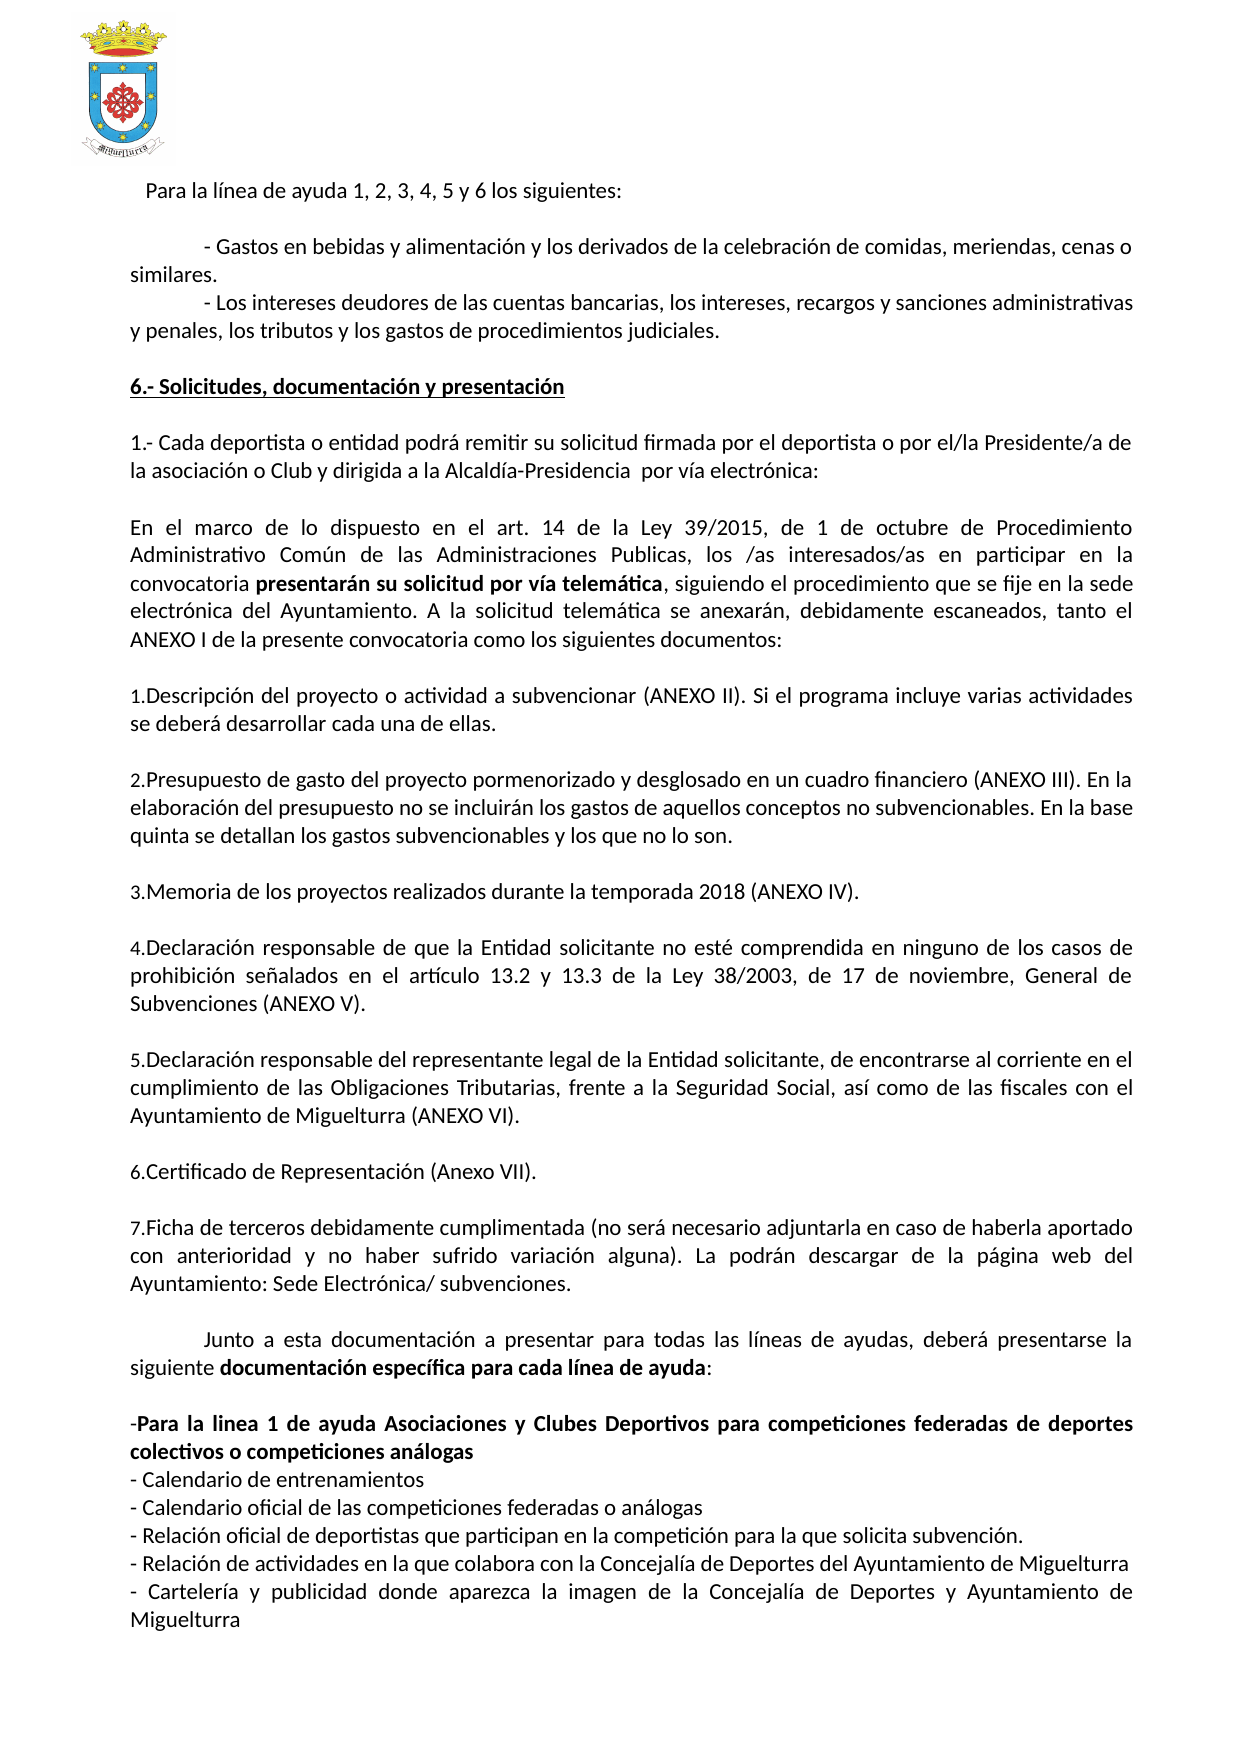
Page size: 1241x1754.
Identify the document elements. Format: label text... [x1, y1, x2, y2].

text Junto a esta documentación a presentar para todas las líneas de ayudas, deberá presentarse la siguiente documentación específica para cada línea de ayuda: [130, 1325, 1134, 1381]
list Presupuesto de gasto del proyecto pormenorizado y desglosado en un cuadro financiero (ANEXO III). En la elaboración del presupuesto no se incluirán los gastos de aquellos conceptos no subvencionables. En la base quinta se detallan los gastos subvencionables y los que no lo son. [130, 765, 1134, 849]
text - Relación de actividades en la que colabora con la Concejalía de Deportes del Ayuntamiento de Miguelturra [130, 1549, 1134, 1577]
text - Cartelería y publicidad donde aparezca la imagen de la Concejalía de Deportes y Ayuntamiento de Miguelturra [130, 1577, 1134, 1633]
text - Gastos en bebidas y alimentación y los derivados de la celebración de comidas, meriendas, cenas o similares. [130, 232, 1134, 288]
text 6.- Solicitudes, documentación y presentación [130, 372, 1134, 401]
text Para la línea de ayuda 1, 2, 3, 4, 5 y 6 los siguientes: [130, 176, 1134, 204]
text - Calendario oficial de las competiciones federadas o análogas [130, 1493, 1134, 1521]
list Declaración responsable de que la Entidad solicitante no esté comprendida en ninguno de los casos de prohibición señalados en el artículo 13.2 y 13.3 de la Ley 38/2003, de 17 de noviembre, General de Subvenciones (ANEXO V). [130, 933, 1134, 1017]
text -Para la linea 1 de ayuda Asociaciones y Clubes Deportivos para competiciones federadas de deportes colectivos o competiciones análogas [130, 1409, 1134, 1465]
list Ficha de terceros debidamente cumplimentada (no será necesario adjuntarla en caso de haberla aportado con anterioridad y no haber sufrido variación alguna). La podrán descargar de la página web del Ayuntamiento: Sede Electrónica/ subvenciones. [130, 1213, 1134, 1297]
list Memoria de los proyectos realizados durante la temporada 2018 (ANEXO IV). [130, 877, 1134, 905]
list Declaración responsable del representante legal de la Entidad solicitante, de encontrarse al corriente en el cumplimiento de las Obligaciones Tributarias, frente a la Seguridad Social, así como de las fiscales con el Ayuntamiento de Miguelturra (ANEXO VI). [130, 1045, 1134, 1129]
text - Calendario de entrenamientos [130, 1465, 1134, 1493]
picture [71, 12, 176, 166]
text 1.- Cada deportista o entidad podrá remitir su solicitud firmada por el deportista o por el/la Presidente/a de la asociación o Club y dirigida a la Alcaldía-Presidencia por vía electrónica: [130, 428, 1134, 484]
text En el marco de lo dispuesto en el art. 14 de la Ley 39/2015, de 1 de octubre de Procedimiento Administrativo Común de las Administraciones Publicas, los /as interesados/as en participar en la convocatoria presentarán su solicitud por vía telemática, siguiendo el procedimiento que se fije en la sede electrónica del Ayuntamiento. A la solicitud telemática se anexarán, debidamente escaneados, tanto el ANEXO I de la presente convocatoria como los siguientes documentos: [130, 513, 1134, 653]
list Certificado de Representación (Anexo VII). [130, 1157, 1134, 1185]
text - Relación oficial de deportistas que participan en la competición para la que solicita subvención. [130, 1521, 1134, 1549]
text - Los intereses deudores de las cuentas bancarias, los intereses, recargos y sanciones administrativas y penales, los tributos y los gastos de procedimientos judiciales. [130, 288, 1134, 344]
list Descripción del proyecto o actividad a subvencionar (ANEXO II). Si el programa incluye varias actividades se deberá desarrollar cada una de ellas. [130, 681, 1134, 737]
